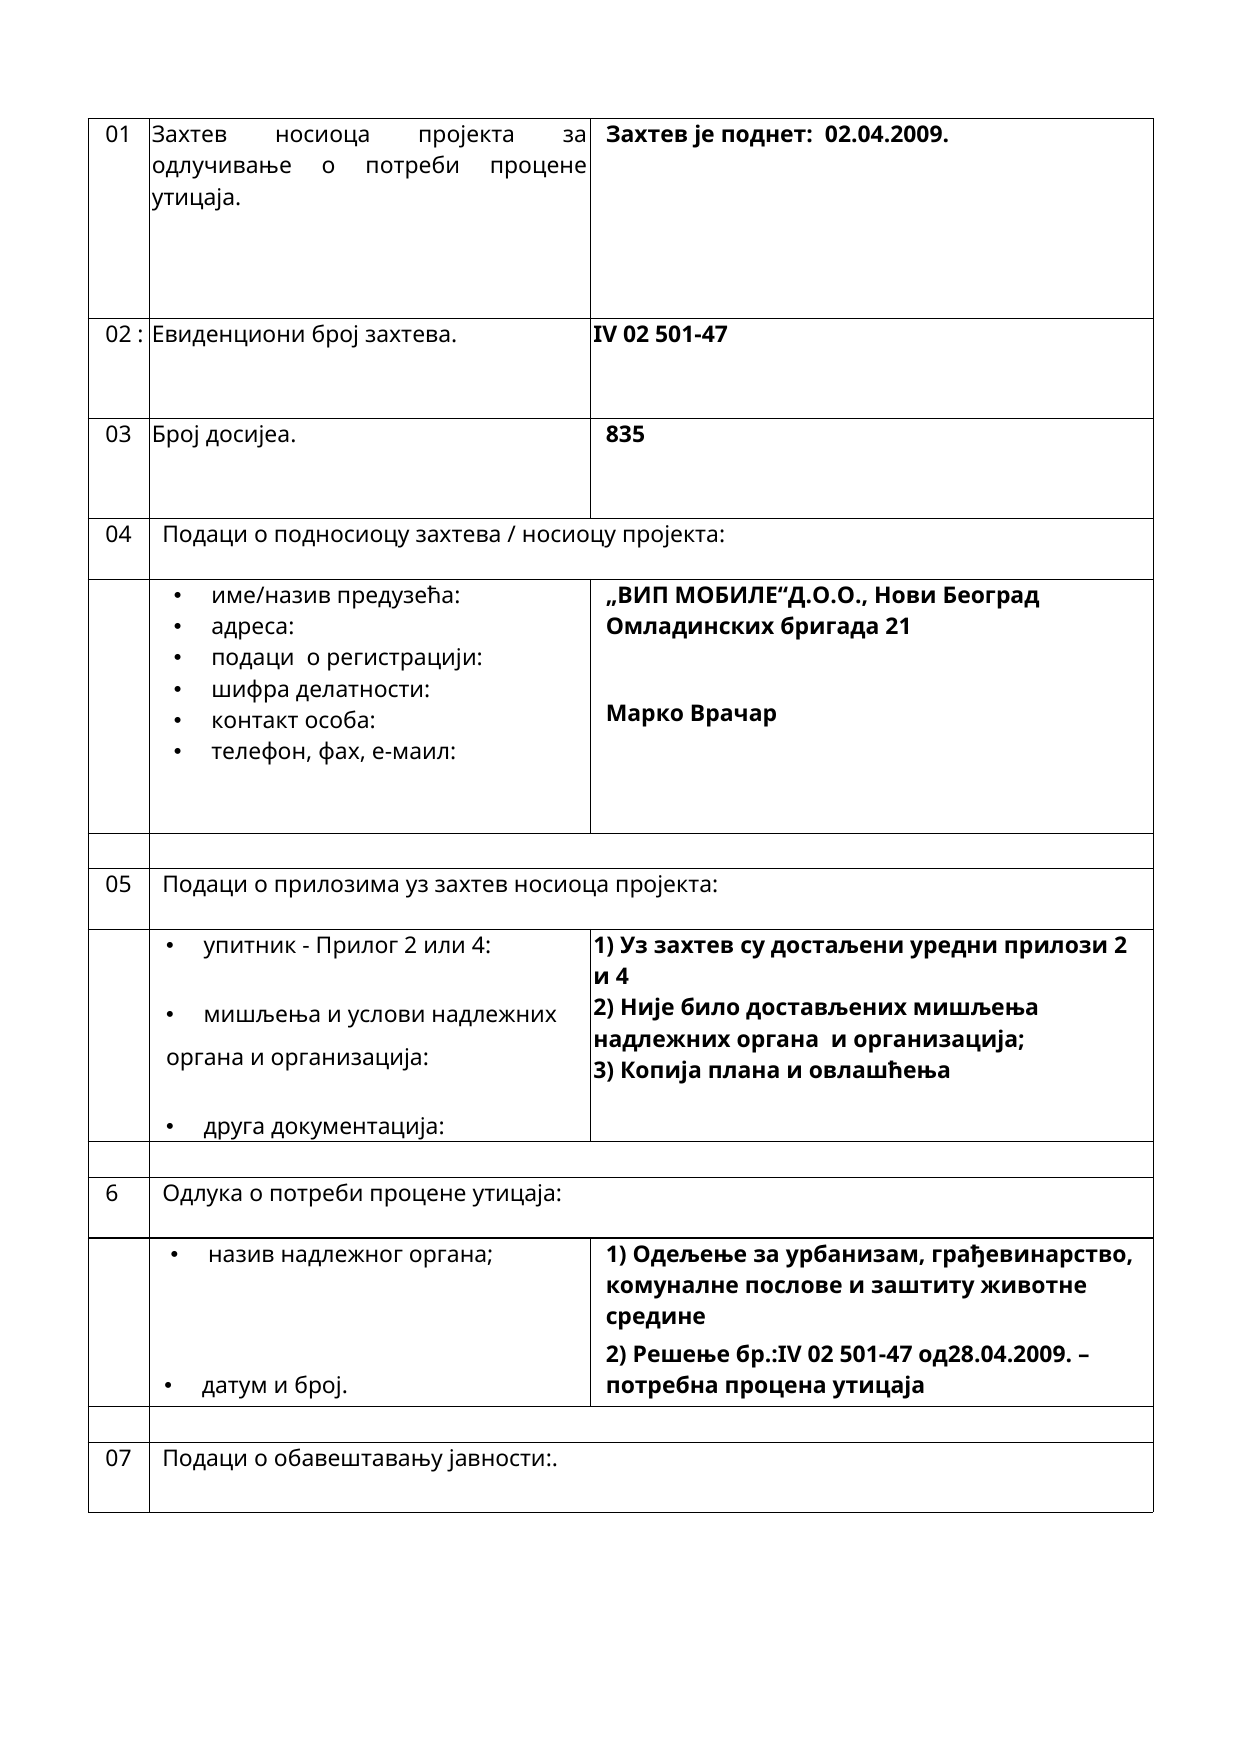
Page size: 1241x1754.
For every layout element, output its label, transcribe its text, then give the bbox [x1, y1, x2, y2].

table_cell Број досијеа. [150, 419, 590, 518]
table_cell 1) Уз захтев су достаљени уредни прилози 2 и 4 2) Није било достављених мишљења надлежних органа и организација; 3) Копија плана и овлашћења [591, 930, 1153, 1141]
table_cell 1) Одељење за урбанизам, грађевинарство, комуналне послове и заштиту животне средине 2) Решење бр.:IV 02 501-47 од28.04.2009. – потребна процена утицаја [591, 1239, 1153, 1406]
table_cell 04 [89, 519, 149, 579]
table_cell [89, 1239, 149, 1406]
table_cell упитник - Прилог 2 или 4: мишљења и услови надлежних органа и организација: друга документација: [150, 930, 590, 1141]
table_cell [89, 834, 149, 868]
table_cell [150, 1142, 1153, 1177]
table_cell Подаци о подносиоцу захтева / носиоцу пројекта: [150, 519, 1153, 579]
table_cell 02 : [89, 319, 149, 418]
table_cell [89, 1142, 149, 1177]
table_cell име/назив предузећа: адреса: подаци о регистрацији: шифра делатности: контакт особа: телефон, фаx, е-маил: [150, 580, 590, 833]
table_header Захтев носиоца пројекта за одлучивање о потреби процене утицаја. [150, 119, 590, 318]
table_cell 03 [89, 419, 149, 518]
table_cell 6 [89, 1178, 149, 1237]
table_cell IV 02 501-47 [591, 319, 1153, 418]
table_cell назив надлежног органа; датум и број. [150, 1239, 590, 1406]
table_cell [89, 1407, 149, 1442]
table_header 01 [89, 119, 149, 318]
table_cell [150, 834, 1153, 868]
table_cell [89, 930, 149, 1141]
table_cell Евиденциони број захтева. [150, 319, 590, 418]
table_cell Подаци о обавештавању јавности:. [150, 1443, 1153, 1512]
table_header Захтев је поднет: 02.04.2009. [591, 119, 1153, 318]
table_cell [89, 580, 149, 833]
table_cell 05 [89, 869, 149, 929]
table_cell 07 [89, 1443, 149, 1512]
table_cell Подаци о прилозима уз захтев носиоца пројекта: [150, 869, 1153, 929]
table_cell „ВИП МОБИЛЕ“Д.О.О., Нови Београд Омладинских бригада 21 Марко Врачар [591, 580, 1153, 833]
table_cell [150, 1407, 1153, 1442]
table_cell Одлука о потреби процене утицаја: [150, 1178, 1153, 1237]
table_cell 835 [591, 419, 1153, 518]
